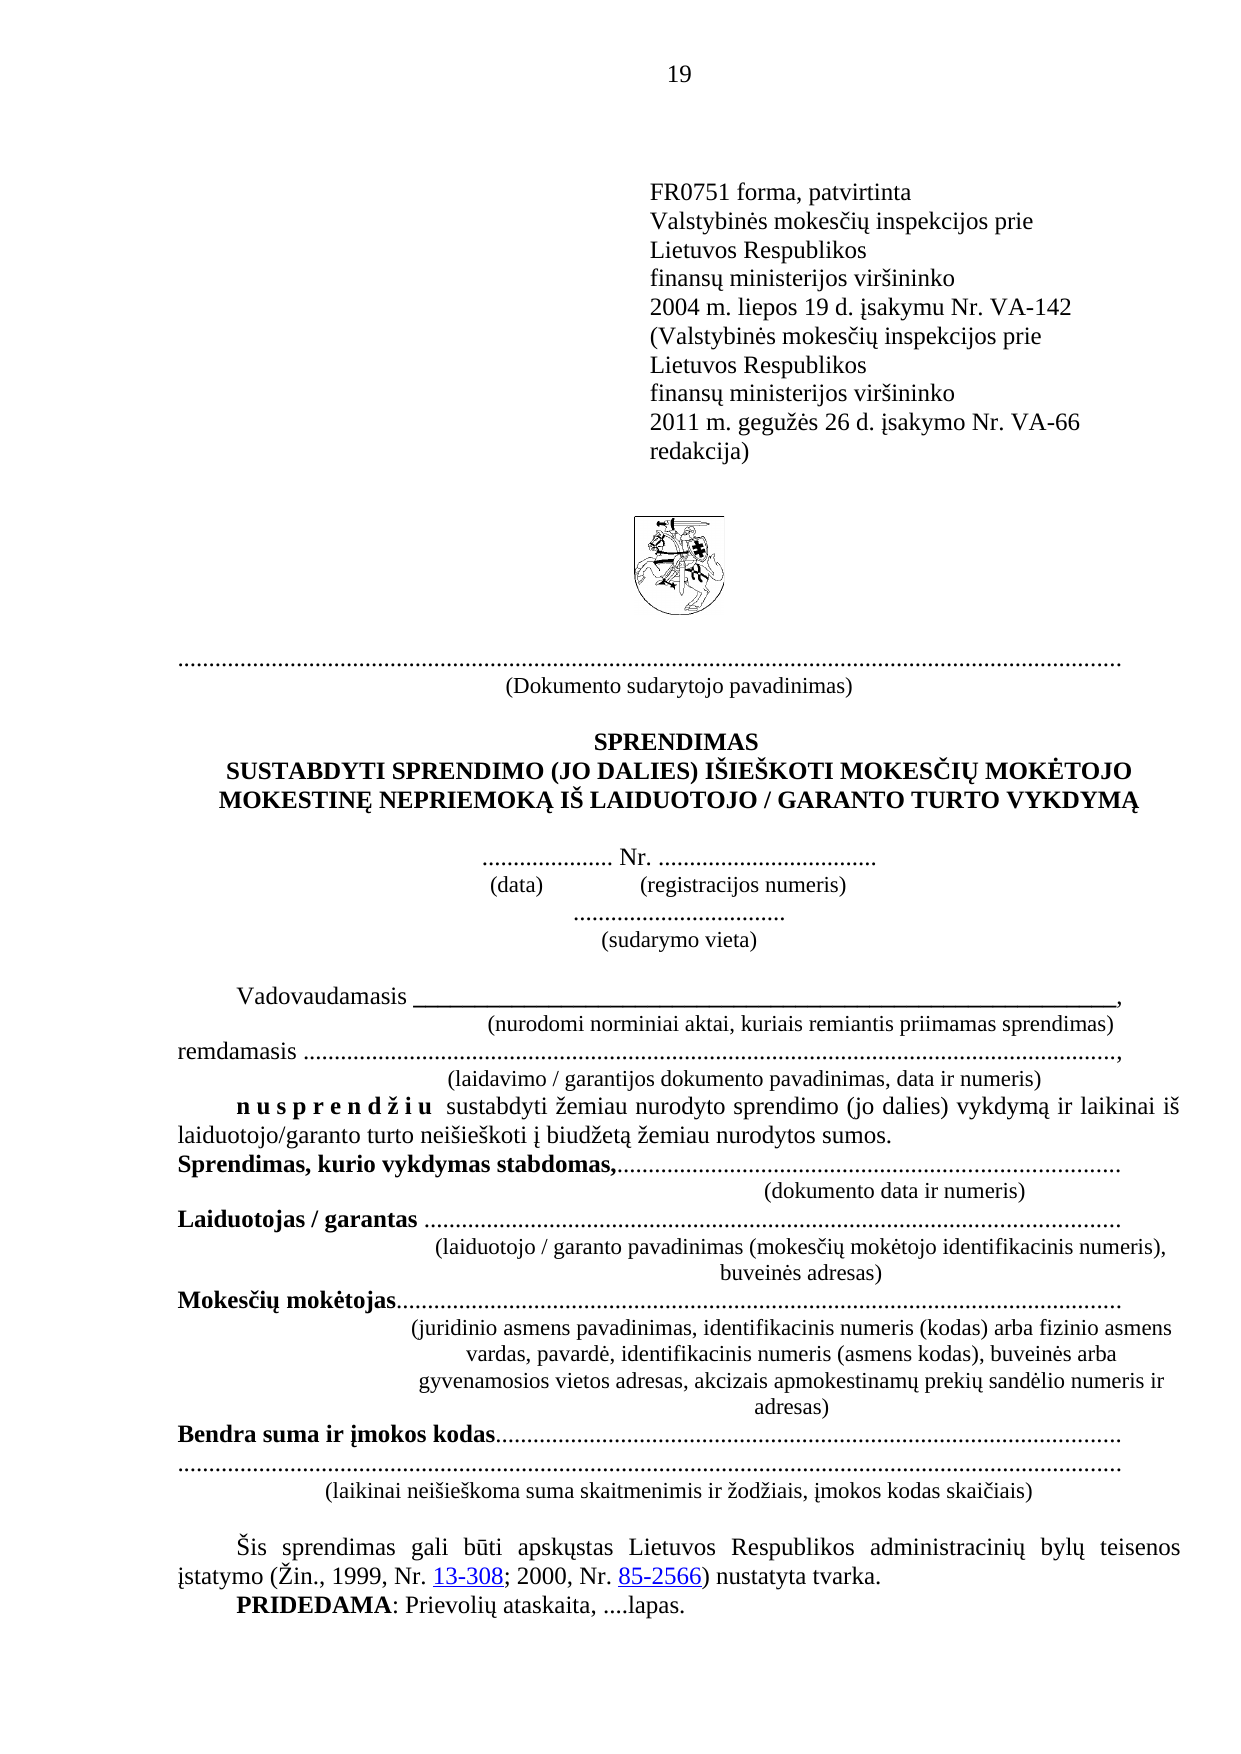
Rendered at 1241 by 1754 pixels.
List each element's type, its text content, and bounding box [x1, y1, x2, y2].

text finansų ministerijos viršininko [649, 263, 1181, 292]
text nusprendžiu sustabdyti žemiau nurodyto sprendimo (jo dalies) vykdymą ir laikinai iš laiduotojo/garanto turto neišieškoti į biudžetą žemiau nurodytos sumos. [177, 1091, 1181, 1149]
text (laiduotojo / garanto pavadinimas (mokesčių mokėtojo identifikacinis numeris), buveinės adresas) [421, 1233, 1181, 1285]
text remdamasis . , [177, 1036, 1181, 1065]
text PRIDEDAMA: Prievolių ataskaita, ....lapas. [177, 1590, 1181, 1618]
text (laidavimo / garantijos dokumento pavadinimas, data ir numeris) [308, 1065, 1181, 1091]
text .................................. [177, 897, 1181, 926]
text (nurodomi norminiai aktai, kuriais remiantis priimamas sprendimas) [421, 1010, 1181, 1036]
text Laiduotojas / garantas . [177, 1204, 1181, 1233]
text . [177, 643, 1181, 672]
text (herbas) [177, 493, 1181, 614]
text 2011 m. gegužės 26 d. įsakymo Nr. VA-66 redakcija) [649, 407, 1181, 465]
text (juridinio asmens pavadinimas, identifikacinis numeris (kodas) arba fizinio asmens vardas, pavardė, identifikacinis numeris (asmens kodas), buveinės arba gyvenamosios vietos adresas, akcizais apmokestinamų prekių sandėlio numeris ir adresas) [402, 1314, 1181, 1419]
text Lietuvos Respublikos [649, 235, 1181, 263]
text SPRENDIMAS SUSTABDYTI SPRENDIMO (JO DALIES) IŠIEŠKOTI MOKESČIŲ MOKĖTOJO MOKESTINĘ NEPRIEMOKĄ IŠ LAIDUOTOJO / GARANTO TURTO VYKDYMĄ [177, 727, 1181, 813]
text FR0751 forma, patvirtinta [649, 177, 1181, 206]
text Bendra suma ir įmokos kodas [177, 1419, 1181, 1448]
text Sprendimas, kurio vykdymas stabdomas, [177, 1149, 1181, 1178]
text ..................... Nr. ................................... [177, 842, 1181, 871]
text (laikinai neišieškoma suma skaitmenimis ir žodžiais, įmokos kodas skaičiais) [177, 1477, 1181, 1503]
text Mokesčių mokėtojas [177, 1285, 1181, 1314]
text (dokumento data ir numeris) [608, 1178, 1181, 1204]
text (Valstybinės mokesčių inspekcijos prie [649, 321, 1181, 350]
text . [177, 1448, 1181, 1477]
text 2004 m. liepos 19 d. įsakymu Nr. VA-142 [649, 292, 1181, 321]
text (Dokumento sudarytojo pavadinimas) [177, 672, 1181, 698]
text Lietuvos Respublikos [649, 350, 1181, 378]
text (sudarymo vieta) [177, 926, 1181, 952]
text (data) (registracijos numeris) [490, 871, 1181, 897]
text Valstybinės mokesčių inspekcijos prie [649, 206, 1181, 235]
text Vadovaudamasis , [177, 981, 1181, 1010]
text finansų ministerijos viršininko [649, 378, 1181, 407]
text Šis sprendimas gali būti apskųstas Lietuvos Respublikos administracinių bylų teisenos įstatymo (Žin., 1999, Nr. 13-308; 2000, Nr. 85-2566) nustatyta tvarka. [177, 1532, 1181, 1590]
